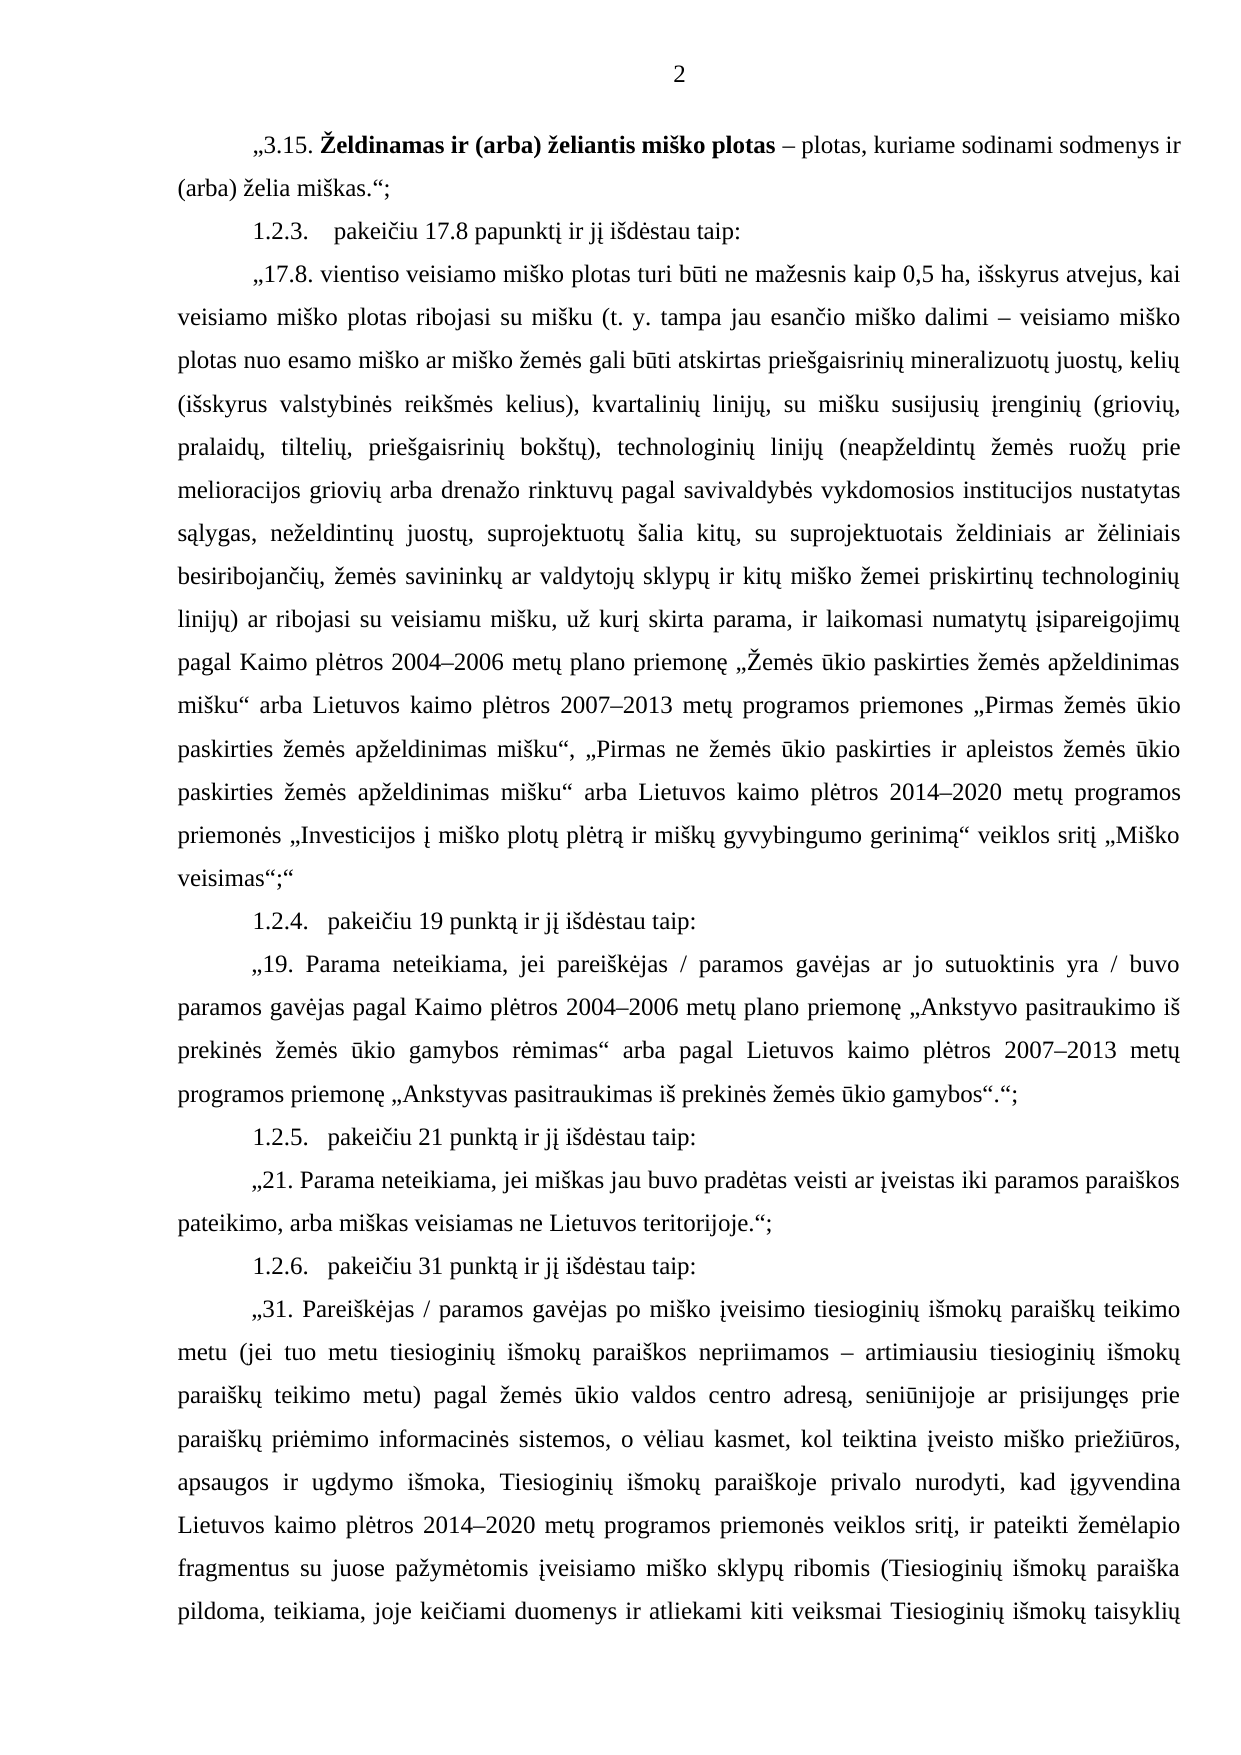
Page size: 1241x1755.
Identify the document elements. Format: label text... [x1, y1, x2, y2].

text „17.8. vientiso veisiamo miško plotas turi būti ne mažesnis kaip 0,5 ha, išskyrus atvejus, kai veisiamo miško plotas ribojasi su mišku (t. y. tampa jau esančio miško dalimi – veisiamo miško plotas nuo esamo miško ar miško žemės gali būti atskirtas priešgaisrinių mineralizuotų juostų, kelių (išskyrus valstybinės reikšmės kelius), kvartalinių linijų, su mišku susijusių įrenginių (griovių, pralaidų, tiltelių, priešgaisrinių bokštų), technologinių linijų (neapželdintų žemės ruožų prie melioracijos griovių arba drenažo rinktuvų pagal savivaldybės vykdomosios institucijos nustatytas sąlygas, neželdintinų juostų, suprojektuotų šalia kitų, su suprojektuotais želdiniais ar žėliniais besiribojančių, žemės savininkų ar valdytojų sklypų ir kitų miško žemei priskirtinų technologinių linijų) ar ribojasi su veisiamu mišku, už kurį skirta parama, ir laikomasi numatytų įsipareigojimų pagal Kaimo plėtros 2004–2006 metų plano priemonę „Žemės ūkio paskirties žemės apželdinimas mišku“ arba Lietuvos kaimo plėtros 2007–2013 metų programos priemones „Pirmas žemės ūkio paskirties žemės apželdinimas mišku“, „Pirmas ne žemės ūkio paskirties ir apleistos žemės ūkio paskirties žemės apželdinimas mišku“ arba Lietuvos kaimo plėtros 2014–2020 metų programos priemonės „Investicijos į miško plotų plėtrą ir miškų gyvybingumo gerinimą“ veiklos sritį „Miško veisimas“;“ [177, 259, 1181, 892]
text „21. Parama neteikiama, jei miškas jau buvo pradėtas veisti ar įveistas iki paramos paraiškos pateikimo, arba miškas veisiamas ne Lietuvos teritorijoje.“; [177, 1165, 1181, 1237]
text „19. Parama neteikiama, jei pareiškėjas / paramos gavėjas ar jo sutuoktinis yra / buvo paramos gavėjas pagal Kaimo plėtros 2004–2006 metų plano priemonę „Ankstyvo pasitraukimo iš prekinės žemės ūkio gamybos rėmimas“ arba pagal Lietuvos kaimo plėtros 2007–2013 metų programos priemonę „Ankstyvas pasitraukimas iš prekinės žemės ūkio gamybos“.“; [177, 949, 1181, 1107]
text „31. Pareiškėjas / paramos gavėjas po miško įveisimo tiesioginių išmokų paraiškų teikimo metu (jei tuo metu tiesioginių išmokų paraiškos nepriimamos – artimiausiu tiesioginių išmokų paraiškų teikimo metu) pagal žemės ūkio valdos centro adresą, seniūnijoje ar prisijungęs prie paraiškų priėmimo informacinės sistemos, o vėliau kasmet, kol teiktina įveisto miško priežiūros, apsaugos ir ugdymo išmoka, Tiesioginių išmokų paraiškoje privalo nurodyti, kad įgyvendina Lietuvos kaimo plėtros 2014–2020 metų programos priemonės veiklos sritį, ir pateikti žemėlapio fragmentus su juose pažymėtomis įveisiamo miško sklypų ribomis (Tiesioginių išmokų paraiška pildoma, teikiama, joje keičiami duomenys ir atliekami kiti veiksmai Tiesioginių išmokų taisyklių [177, 1294, 1181, 1625]
text „3.15. Želdinamas ir (arba) želiantis miško plotas – plotas, kuriame sodinami sodmenys ir (arba) želia miškas.“; [177, 130, 1181, 202]
text 1.2.3. pakeičiu 17.8 papunktį ir jį išdėstau taip: [252, 216, 1181, 245]
text 1.2.4. pakeičiu 19 punktą ir jį išdėstau taip: [252, 906, 1181, 935]
text 1.2.6. pakeičiu 31 punktą ir jį išdėstau taip: [252, 1251, 1181, 1280]
text 1.2.5. pakeičiu 21 punktą ir jį išdėstau taip: [252, 1122, 1181, 1151]
